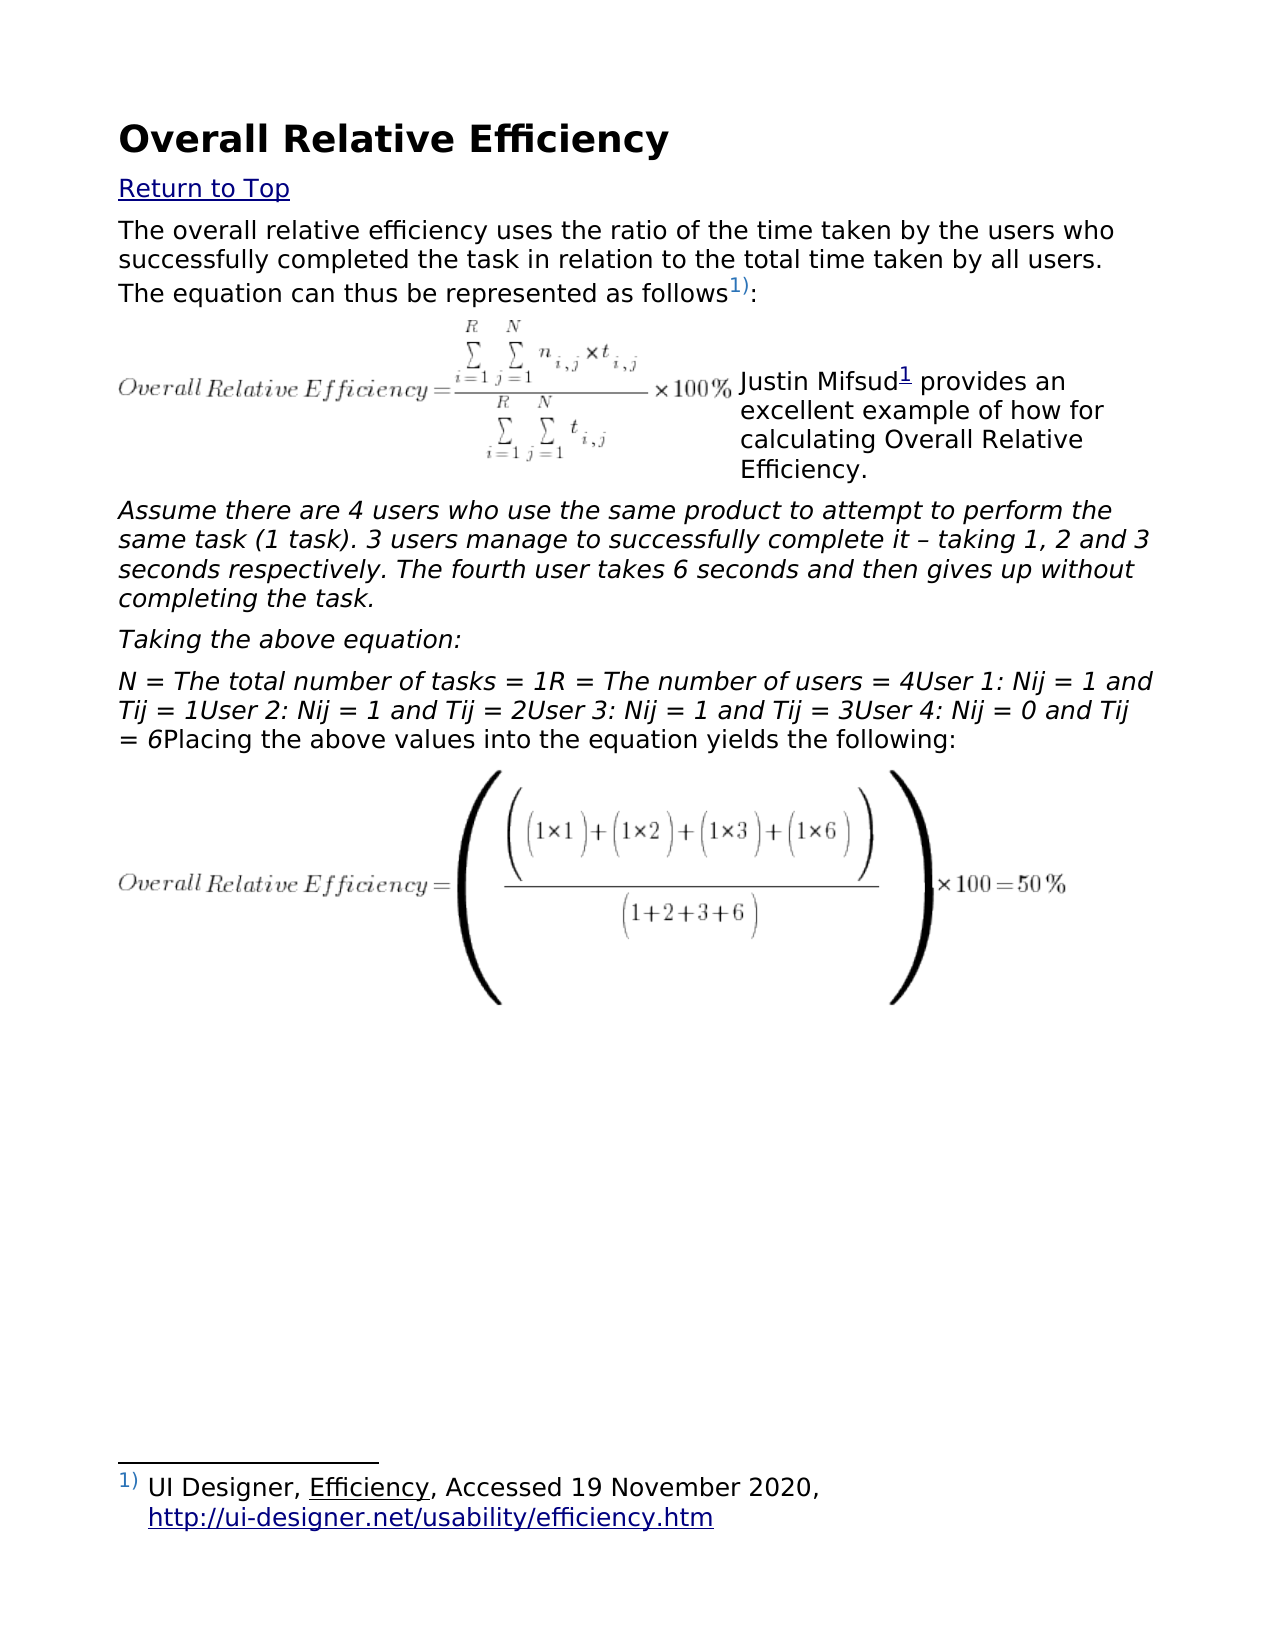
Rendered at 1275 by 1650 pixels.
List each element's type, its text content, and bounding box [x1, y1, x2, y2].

text Taking the above equation: [118, 626, 1157, 655]
text Justin Mifsud1 provides an excellent example of how for calculating Overall Relative Efficiency. [118, 362, 1157, 484]
picture [118, 320, 740, 465]
subtitle Overall Relative Efficiency [118, 118, 1157, 162]
text UI Designer, Efficiency, Accessed 19 November 2020, http://ui-designer.net/usability/efficiency.htm [118, 1469, 1157, 1532]
text Assume there are 4 users who use the same product to attempt to perform the same task (1 task). 3 users manage to successfully complete it – taking 1, 2 and 3 seconds respectively. The fourth user takes 6 seconds and then gives up without completing the task. [118, 497, 1157, 613]
picture [118, 767, 1072, 1007]
text N = The total number of tasks = 1R = The number of users = 4User 1: Nij = 1 and Tij = 1User 2: Nij = 1 and Tij = 2User 3: Nij = 1 and Tij = 3User 4: Nij = 0 and Tij = 6Placing the above values into the equation yields the following: [118, 667, 1157, 755]
text The overall relative efficiency uses the ratio of the time taken by the users who successfully completed the task in relation to the total time taken by all users. The equation can thus be represented as follows: [118, 216, 1157, 308]
text Return to Top [118, 174, 1157, 203]
